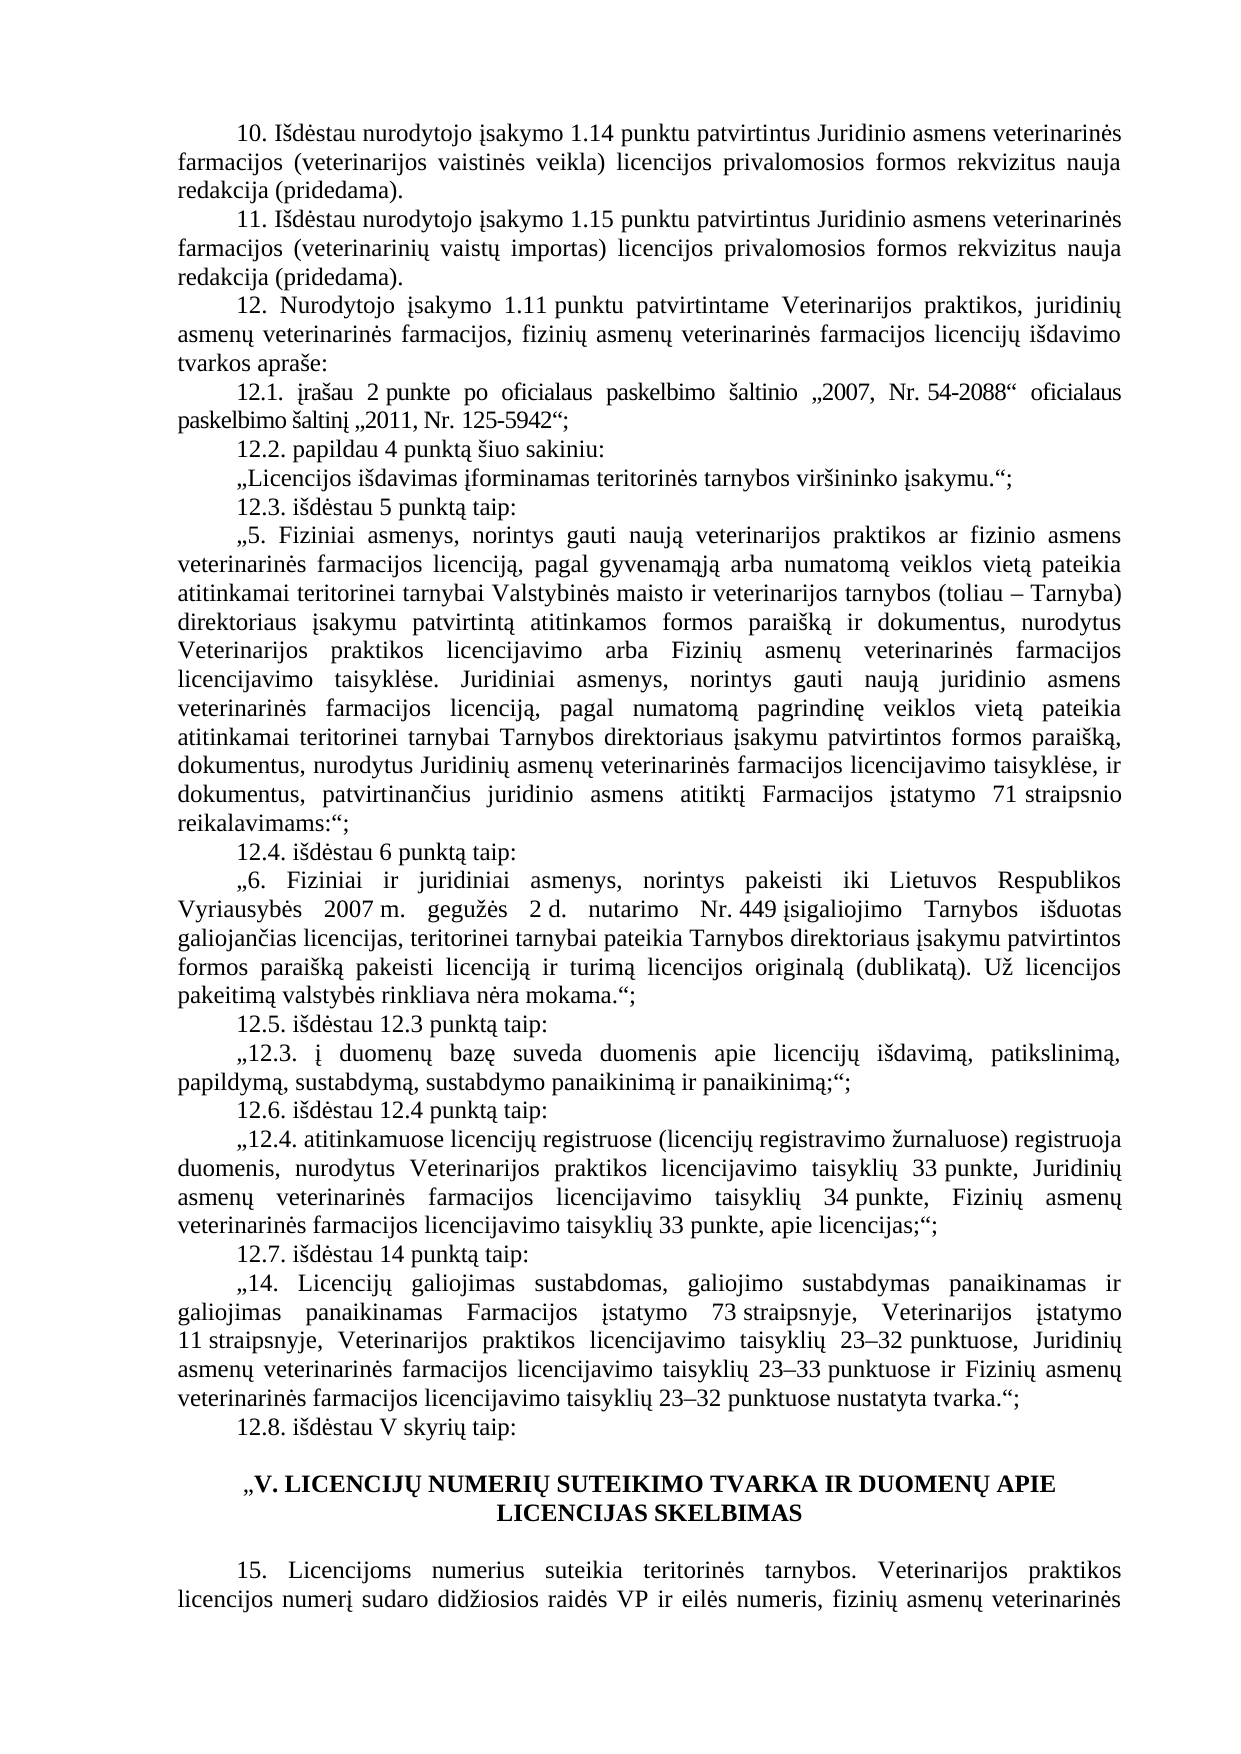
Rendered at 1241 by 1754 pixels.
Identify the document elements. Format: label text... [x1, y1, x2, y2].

text „6. Fiziniai ir juridiniai asmenys, norintys pakeisti iki Lietuvos Respublikos Vyriausybės 2007 m. gegužės 2 d. nutarimo Nr. 449 įsigaliojimo Tarnybos išduotas galiojančias licencijas, teritorinei tarnybai pateikia Tarnybos direktoriaus įsakymu patvirtintos formos paraišką pakeisti licenciją ir turimą licencijos originalą (dublikatą). Už licencijos pakeitimą valstybės rinkliava nėra mokama.“; [177, 866, 1122, 1009]
text 12. Nurodytojo įsakymo 1.11 punktu patvirtintame Veterinarijos praktikos, juridinių asmenų veterinarinės farmacijos, fizinių asmenų veterinarinės farmacijos licencijų išdavimo tvarkos apraše: [177, 291, 1122, 377]
text 12.4. išdėstau 6 punktą taip: [177, 837, 1122, 866]
text 12.6. išdėstau 12.4 punktą taip: [177, 1096, 1122, 1124]
text 12.7. išdėstau 14 punktą taip: [177, 1239, 1122, 1268]
text 12.2. papildau 4 punktą šiuo sakiniu: [177, 434, 1122, 463]
text 12.5. išdėstau 12.3 punktą taip: [177, 1009, 1122, 1038]
text 12.3. išdėstau 5 punktą taip: [177, 492, 1122, 521]
text „14. Licencijų galiojimas sustabdomas, galiojimo sustabdymas panaikinamas ir galiojimas panaikinamas Farmacijos įstatymo 73 straipsnyje, Veterinarijos įstatymo 11 straipsnyje, Veterinarijos praktikos licencijavimo taisyklių 23–32 punktuose, Juridinių asmenų veterinarinės farmacijos licencijavimo taisyklių 23–33 punktuose ir Fizinių asmenų veterinarinės farmacijos licencijavimo taisyklių 23–32 punktuose nustatyta tvarka.“; [177, 1268, 1122, 1412]
text „5. Fiziniai asmenys, norintys gauti naują veterinarijos praktikos ar fizinio asmens veterinarinės farmacijos licenciją, pagal gyvenamąją arba numatomą veiklos vietą pateikia atitinkamai teritorinei tarnybai Valstybinės maisto ir veterinarijos tarnybos (toliau – Tarnyba) direktoriaus įsakymu patvirtintą atitinkamos formos paraišką ir dokumentus, nurodytus Veterinarijos praktikos licencijavimo arba Fizinių asmenų veterinarinės farmacijos licencijavimo taisyklėse. Juridiniai asmenys, norintys gauti naują juridinio asmens veterinarinės farmacijos licenciją, pagal numatomą pagrindinę veiklos vietą pateikia atitinkamai teritorinei tarnybai Tarnybos direktoriaus įsakymu patvirtintos formos paraišką, dokumentus, nurodytus Juridinių asmenų veterinarinės farmacijos licencijavimo taisyklėse, ir dokumentus, patvirtinančius juridinio asmens atitiktį Farmacijos įstatymo 71 straipsnio reikalavimams:“; [177, 521, 1122, 837]
text „Licencijos išdavimas įforminamas teritorinės tarnybos viršininko įsakymu.“; [177, 463, 1122, 492]
text 11. Išdėstau nurodytojo įsakymo 1.15 punktu patvirtintus Juridinio asmens veterinarinės farmacijos (veterinarinių vaistų importas) licencijos privalomosios formos rekvizitus nauja redakcija (pridedama). [177, 204, 1122, 291]
text 12.1. įrašau 2 punkte po oficialaus paskelbimo šaltinio „2007, Nr. 54-2088“ oficialaus paskelbimo šaltinį „2011, Nr. 125-5942“; [177, 377, 1122, 434]
text „V. LICENCIJŲ NUMERIŲ SUTEIKIMO TVARKA IR DUOMENŲ APIE LICENCIJAS SKELBIMAS [177, 1469, 1122, 1527]
text „12.4. atitinkamuose licencijų registruose (licencijų registravimo žurnaluose) registruoja duomenis, nurodytus Veterinarijos praktikos licencijavimo taisyklių 33 punkte, Juridinių asmenų veterinarinės farmacijos licencijavimo taisyklių 34 punkte, Fizinių asmenų veterinarinės farmacijos licencijavimo taisyklių 33 punkte, apie licencijas;“; [177, 1124, 1122, 1239]
text 15. Licencijoms numerius suteikia teritorinės tarnybos. Veterinarijos praktikos licencijos numerį sudaro didžiosios raidės VP ir eilės numeris, fizinių asmenų veterinarinės [177, 1556, 1122, 1613]
text 10. Išdėstau nurodytojo įsakymo 1.14 punktu patvirtintus Juridinio asmens veterinarinės farmacijos (veterinarijos vaistinės veikla) licencijos privalomosios formos rekvizitus nauja redakcija (pridedama). [177, 118, 1122, 204]
text „12.3. į duomenų bazę suveda duomenis apie licencijų išdavimą, patikslinimą, papildymą, sustabdymą, sustabdymo panaikinimą ir panaikinimą;“; [177, 1038, 1122, 1096]
text 12.8. išdėstau V skyrių taip: [177, 1412, 1122, 1441]
